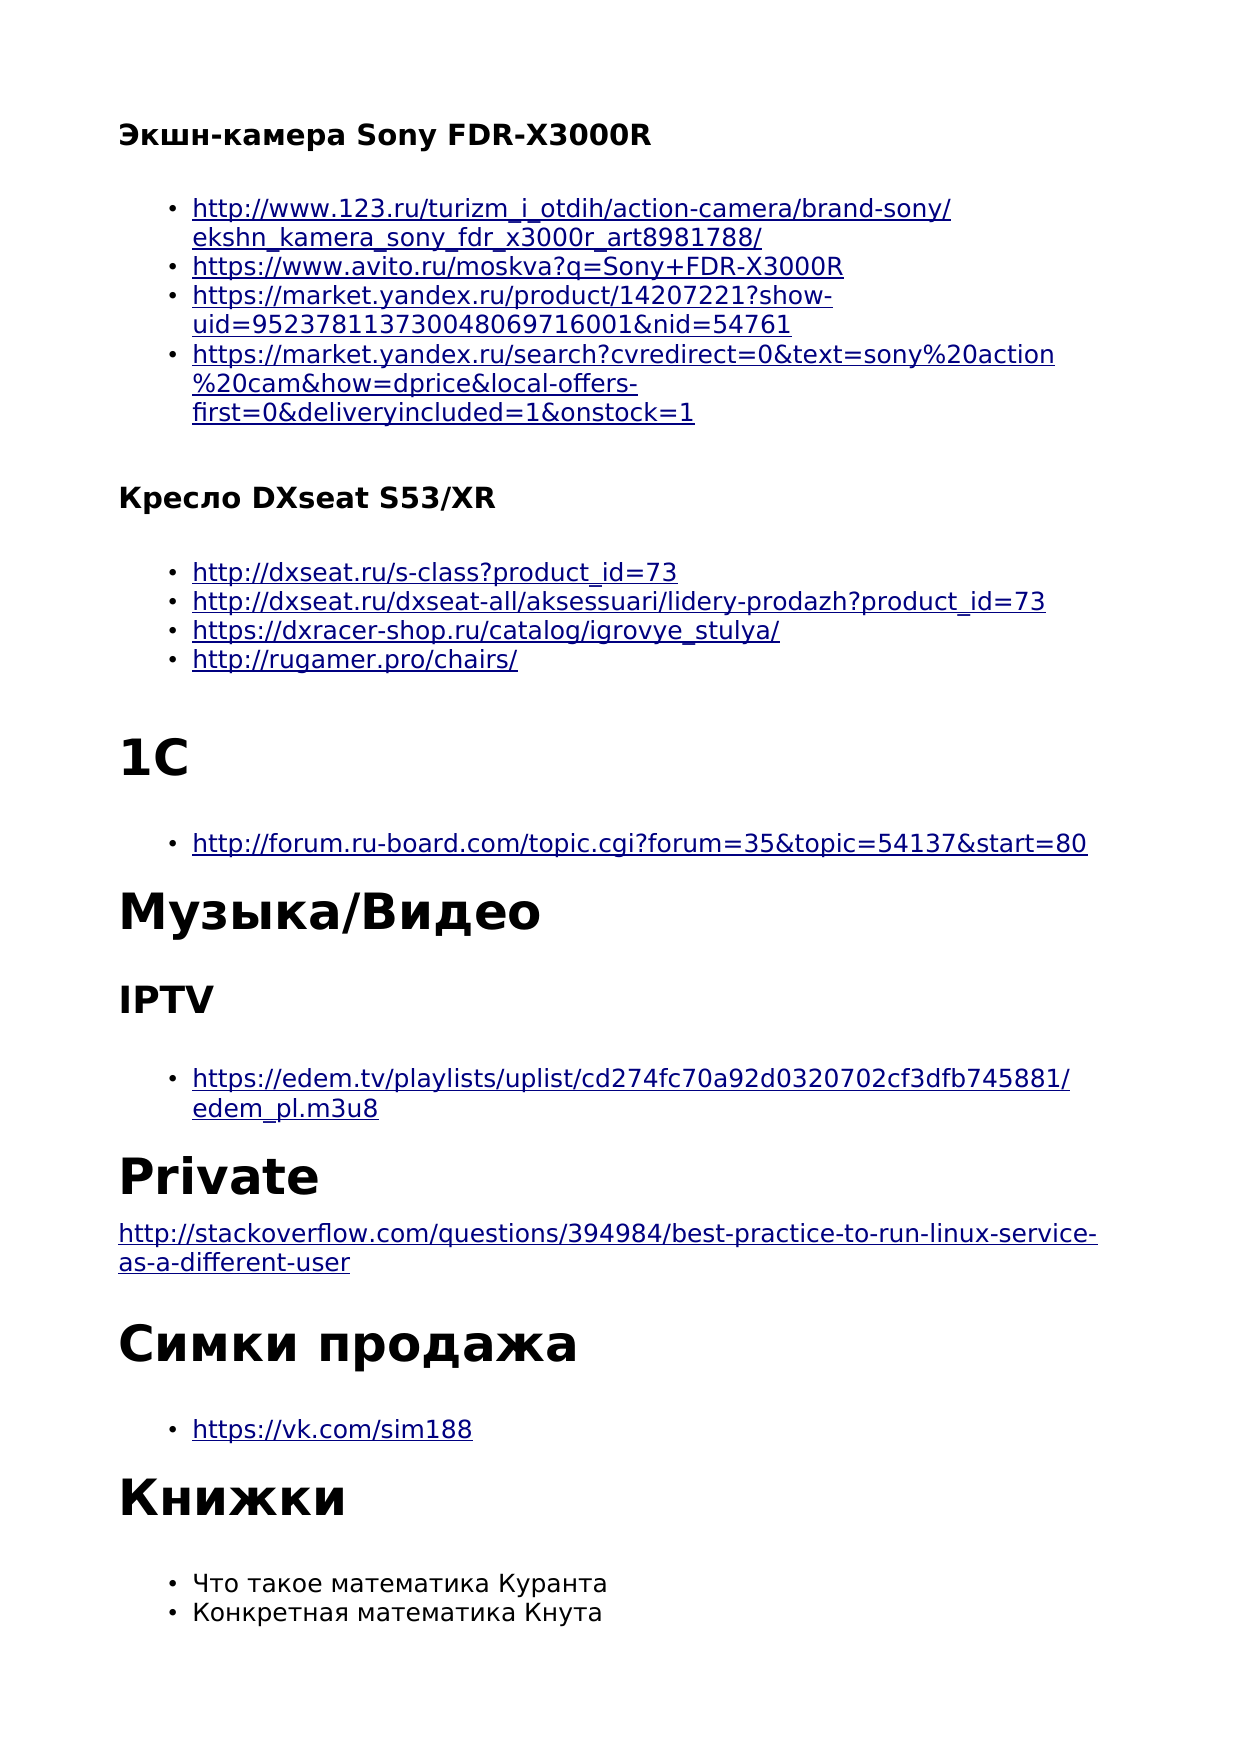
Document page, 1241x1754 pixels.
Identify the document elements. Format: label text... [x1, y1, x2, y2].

list http://forum.ru-board.com/topic.cgi?forum=35&topic=54137&start=80 [177, 829, 1122, 858]
subtitle Книжки [118, 1469, 1122, 1527]
list https://edem.tv/playlists/uplist/cd274fc70a92d0320702cf3dfb745881/edem_pl.m3u8 [177, 1065, 1122, 1123]
list https://market.yandex.ru/product/14207221?show-uid=952378113730048069716001&nid=54761 [177, 282, 1122, 340]
subtitle IPTV [118, 979, 1122, 1023]
list Что такое математика Куранта [177, 1569, 1122, 1598]
list http://dxseat.ru/dxseat-all/aksessuari/lidery-prodazh?product_id=73 [177, 587, 1122, 616]
text http://stackoverflow.com/questions/394984/best-practice-to-run-linux-service-as-a-different-user [118, 1219, 1122, 1277]
list http://www.123.ru/turizm_i_otdih/action-camera/brand-sony/ekshn_kamera_sony_fdr_x3000r_art8981788/ [177, 194, 1122, 252]
list https://market.yandex.ru/search?cvredirect=0&text=sony%20action%20cam&how=dprice&local-offers-first=0&deliveryincluded=1&onstock=1 [177, 340, 1122, 427]
subtitle Музыка/Видео [118, 883, 1122, 942]
list https://www.avito.ru/moskva?q=Sony+FDR-X3000R [177, 252, 1122, 282]
list http://rugamer.pro/chairs/ [177, 645, 1122, 674]
list http://dxseat.ru/s-class?product_id=73 [177, 558, 1122, 587]
subtitle Симки продажа [118, 1314, 1122, 1373]
list https://dxracer-shop.ru/catalog/igrovye_stulya/ [177, 616, 1122, 645]
subtitle Экшн-камера Sony FDR-X3000R [118, 118, 1122, 152]
subtitle 1С [118, 729, 1122, 787]
subtitle Private [118, 1148, 1122, 1206]
list https://vk.com/sim188 [177, 1415, 1122, 1444]
subtitle Кресло DXseat S53/XR [118, 482, 1122, 516]
list Конкретная математика Кнута [177, 1598, 1122, 1627]
